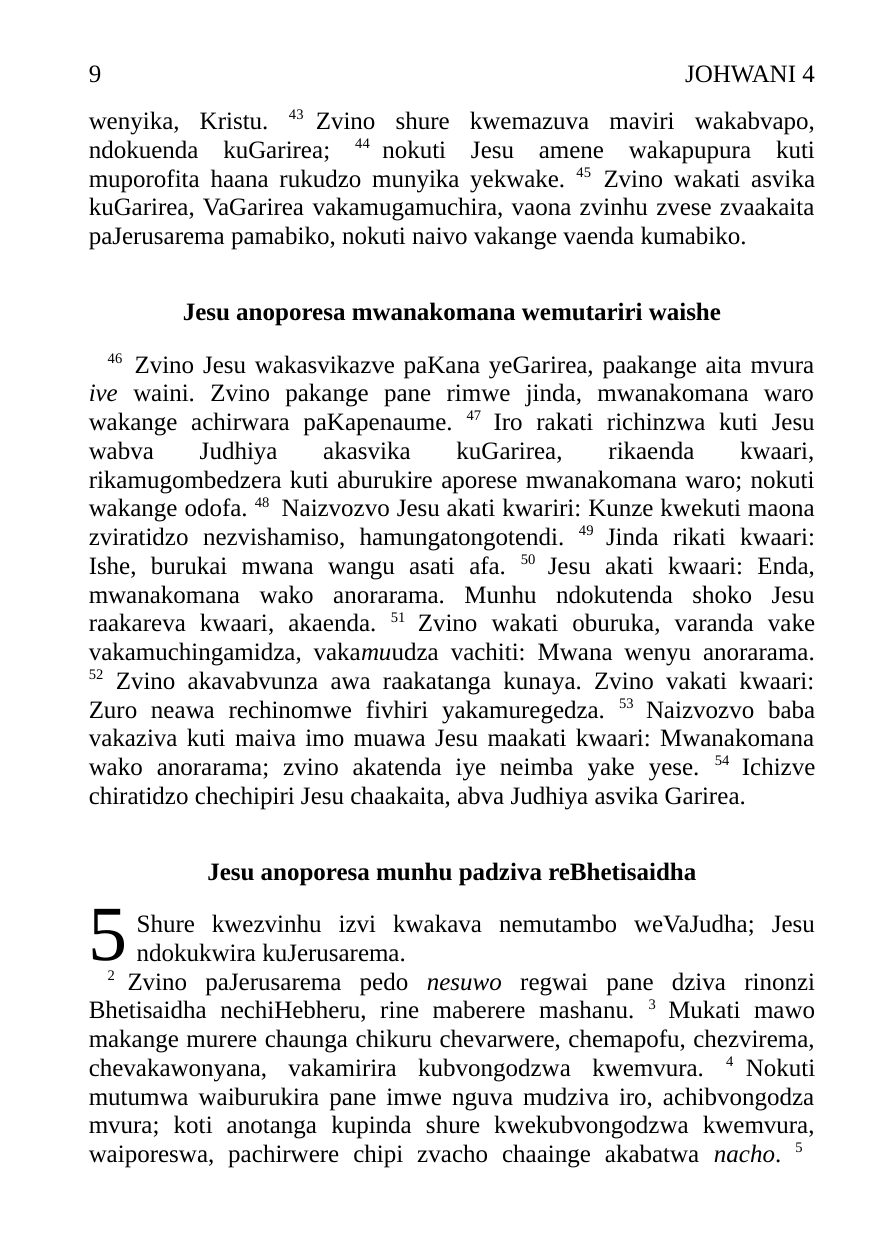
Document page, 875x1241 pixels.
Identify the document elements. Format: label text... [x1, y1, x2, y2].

text Jesu anoporesa munhu padziva reBhetisaidha [88, 857, 815, 886]
text Jesu anoporesa mwanakomana wemutariri waishe [88, 297, 815, 326]
text 46 Zvino Jesu wakasvikazve paKana yeGarirea, paakange aita mvura ive waini. Zvino pakange pane rimwe jinda, mwanakomana waro wakange achirwara paKapenaume. 47 Iro rakati richinzwa kuti Jesu wabva Judhiya akasvika kuGarirea, rikaenda kwaari, rikamugombedzera kuti aburukire aporese mwanakomana waro; nokuti wakange odofa. 48 Naizvozvo Jesu akati kwariri: Kunze kwekuti maona zviratidzo nezvishamiso, hamungatongotendi. 49 Jinda rikati kwaari: Ishe, burukai mwana wangu asati afa. 50 Jesu akati kwaari: Enda, mwanakomana wako anorarama. Munhu ndokutenda shoko Jesu raakareva kwaari, akaenda. 51 Zvino wakati oburuka, varanda vake vakamuchingamidza, vakamuudza vachiti: Mwana wenyu anorarama. 52 Zvino akavabvunza awa raakatanga kunaya. Zvino vakati kwaari: Zuro neawa rechinomwe fivhiri yakamuregedza. 53 Naizvozvo baba vakaziva kuti maiva imo muawa Jesu maakati kwaari: Mwanakomana wako anorarama; zvino akatenda iye neimba yake yese. 54 Ichizve chiratidzo chechipiri Jesu chaakaita, abva Judhiya asvika Garirea. [88, 350, 815, 810]
text wenyika, Kristu. 43 Zvino shure kwemazuva maviri wakabvapo, ndokuenda kuGarirea; 44 nokuti Jesu amene wakapupura kuti muporofita haana rukudzo munyika yekwake. 45 Zvino wakati asvika kuGarirea, VaGarirea vakamugamuchira, vaona zvinhu zvese zvaakaita paJerusarema pamabiko, nokuti naivo vakange vaenda kumabiko. [88, 106, 815, 250]
text 2 Zvino paJerusarema pedo nesuwo regwai pane dziva rinonzi Bhetisaidha nechiHebheru, rine maberere mashanu. 3 Mukati mawo makange murere chaunga chikuru chevarwere, chemapofu, chezvirema, chevakawonyana, vakamirira kubvongodzwa kwemvura. 4 Nokuti mutumwa waiburukira pane imwe nguva mudziva iro, achibvongodza mvura; koti anotanga kupinda shure kwekubvongodzwa kwemvura, waiporeswa, pachirwere chipi zvacho chaainge akabatwa nacho. 5 [88, 967, 815, 1168]
text 5Shure kwezvinhu izvi kwakava nemutambo weVaJudha; Jesu ndokukwira kuJerusarema. [88, 909, 815, 967]
